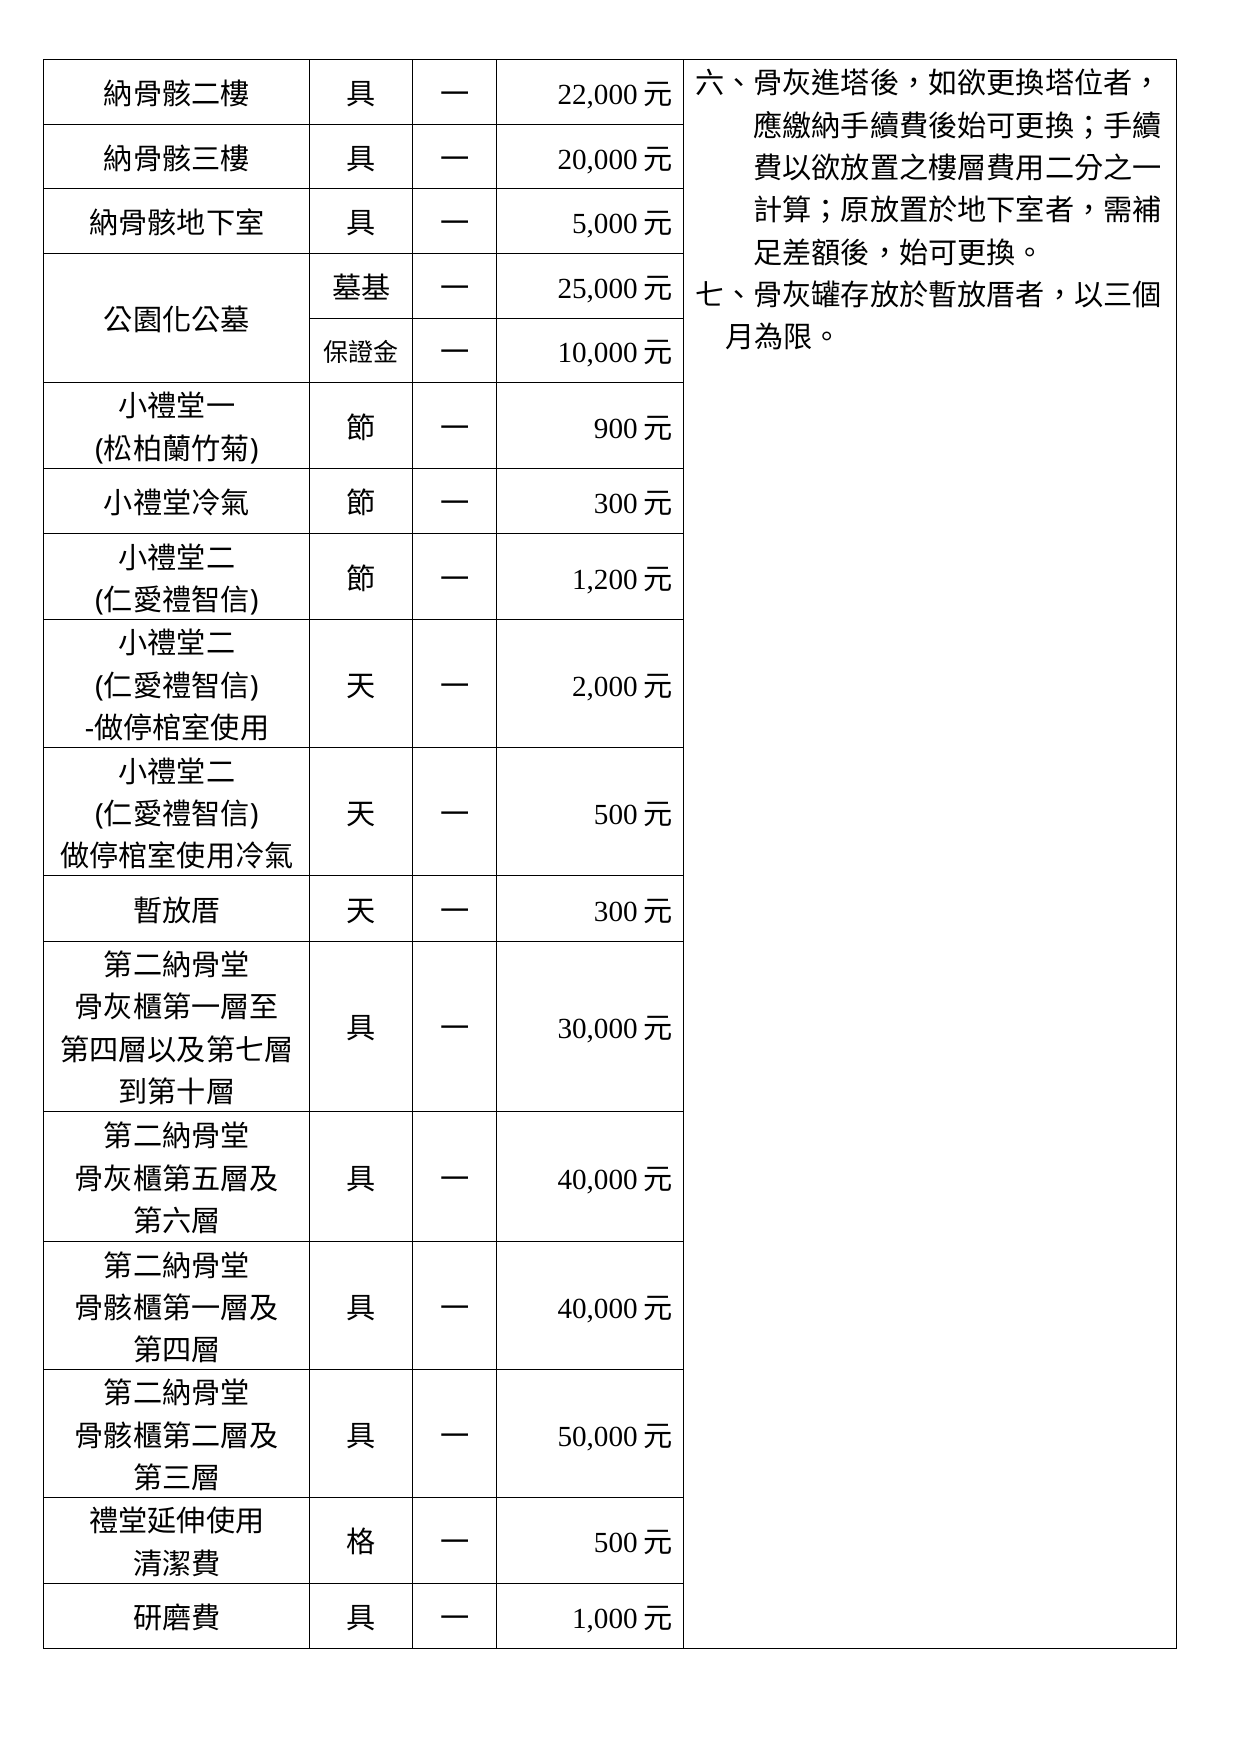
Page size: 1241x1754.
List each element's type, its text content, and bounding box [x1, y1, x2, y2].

table_cell 5,000元 [497, 189, 683, 253]
table_cell 天 [310, 876, 412, 941]
table_cell 具 [310, 1370, 412, 1497]
table_cell 22,000元 [497, 60, 683, 124]
table_cell 2,000元 [497, 620, 683, 747]
table_cell 900元 [497, 383, 683, 468]
table_cell 一 [413, 1112, 496, 1241]
table_cell 一 [413, 60, 496, 124]
table_cell 第二納骨堂 骨灰櫃第一層至 第四層以及第七層到第十層 [44, 942, 309, 1111]
table_cell 一 [413, 1242, 496, 1369]
table_cell 研磨費 [44, 1584, 309, 1648]
table_cell 一 [413, 942, 496, 1111]
table_cell 300元 [497, 876, 683, 941]
table_cell 具 [310, 1584, 412, 1648]
table_cell 納骨骸三樓 [44, 125, 309, 188]
table_cell 500元 [497, 748, 683, 875]
table_cell 1,200元 [497, 534, 683, 619]
table_cell 40,000元 [497, 1242, 683, 1369]
table_cell 節 [310, 469, 412, 533]
table_cell 一 [413, 620, 496, 747]
table_cell 暫放厝 [44, 876, 309, 941]
table_cell 六、骨灰進塔後，如欲更換塔位者， 應繳納手續費後始可更換；手續 費以欲放置之樓層費用二分之一 計算；原放置於地下室者，需補 足差額後，始可更換。 七、骨灰罐存放於暫放厝者，以三個 月為限。 [684, 60, 1176, 1648]
table_cell 25,000元 [497, 254, 683, 317]
table_cell 第二納骨堂 骨骸櫃第一層及 第四層 [44, 1242, 309, 1369]
table_cell 一 [413, 1370, 496, 1497]
table_cell 一 [413, 319, 496, 382]
table_cell 具 [310, 1242, 412, 1369]
table_cell 納骨骸地下室 [44, 189, 309, 253]
table_cell 節 [310, 534, 412, 619]
table_cell 小禮堂冷氣 [44, 469, 309, 533]
table_cell 一 [413, 469, 496, 533]
table_cell 保證金 [310, 319, 412, 382]
table_cell 一 [413, 189, 496, 253]
table_cell 一 [413, 748, 496, 875]
table_cell 一 [413, 125, 496, 188]
table_cell 一 [413, 876, 496, 941]
table_cell 禮堂延伸使用 清潔費 [44, 1498, 309, 1582]
table_cell 具 [310, 942, 412, 1111]
table_cell 50,000元 [497, 1370, 683, 1497]
table_cell 一 [413, 254, 496, 317]
table_cell 第二納骨堂 骨骸櫃第二層及 第三層 [44, 1370, 309, 1497]
table_cell 第二納骨堂 骨灰櫃第五層及 第六層 [44, 1112, 309, 1241]
table_cell 具 [310, 189, 412, 253]
table_cell 墓基 [310, 254, 412, 317]
table_cell 具 [310, 1112, 412, 1241]
table_cell 節 [310, 383, 412, 468]
table_cell 格 [310, 1498, 412, 1582]
table_cell 天 [310, 620, 412, 747]
table_cell 1,000元 [497, 1584, 683, 1648]
table_cell 一 [413, 1584, 496, 1648]
table_cell 一 [413, 383, 496, 468]
table_cell 300元 [497, 469, 683, 533]
table_cell 具 [310, 125, 412, 188]
table_cell 40,000元 [497, 1112, 683, 1241]
table_cell 小禮堂二 (仁愛禮智信) [44, 534, 309, 619]
table_cell 小禮堂一 (松柏蘭竹菊) [44, 383, 309, 468]
table_cell 10,000元 [497, 319, 683, 382]
table_cell 一 [413, 534, 496, 619]
table_cell 500元 [497, 1498, 683, 1582]
table_cell 納骨骸二樓 [44, 60, 309, 124]
table_cell 公園化公墓 [44, 254, 309, 382]
table_cell 具 [310, 60, 412, 124]
table_cell 20,000元 [497, 125, 683, 188]
table_cell 小禮堂二 (仁愛禮智信) -做停棺室使用 [44, 620, 309, 747]
table_cell 30,000元 [497, 942, 683, 1111]
table_cell 小禮堂二 (仁愛禮智信) 做停棺室使用冷氣 [44, 748, 309, 875]
table_cell 一 [413, 1498, 496, 1582]
table_cell 天 [310, 748, 412, 875]
